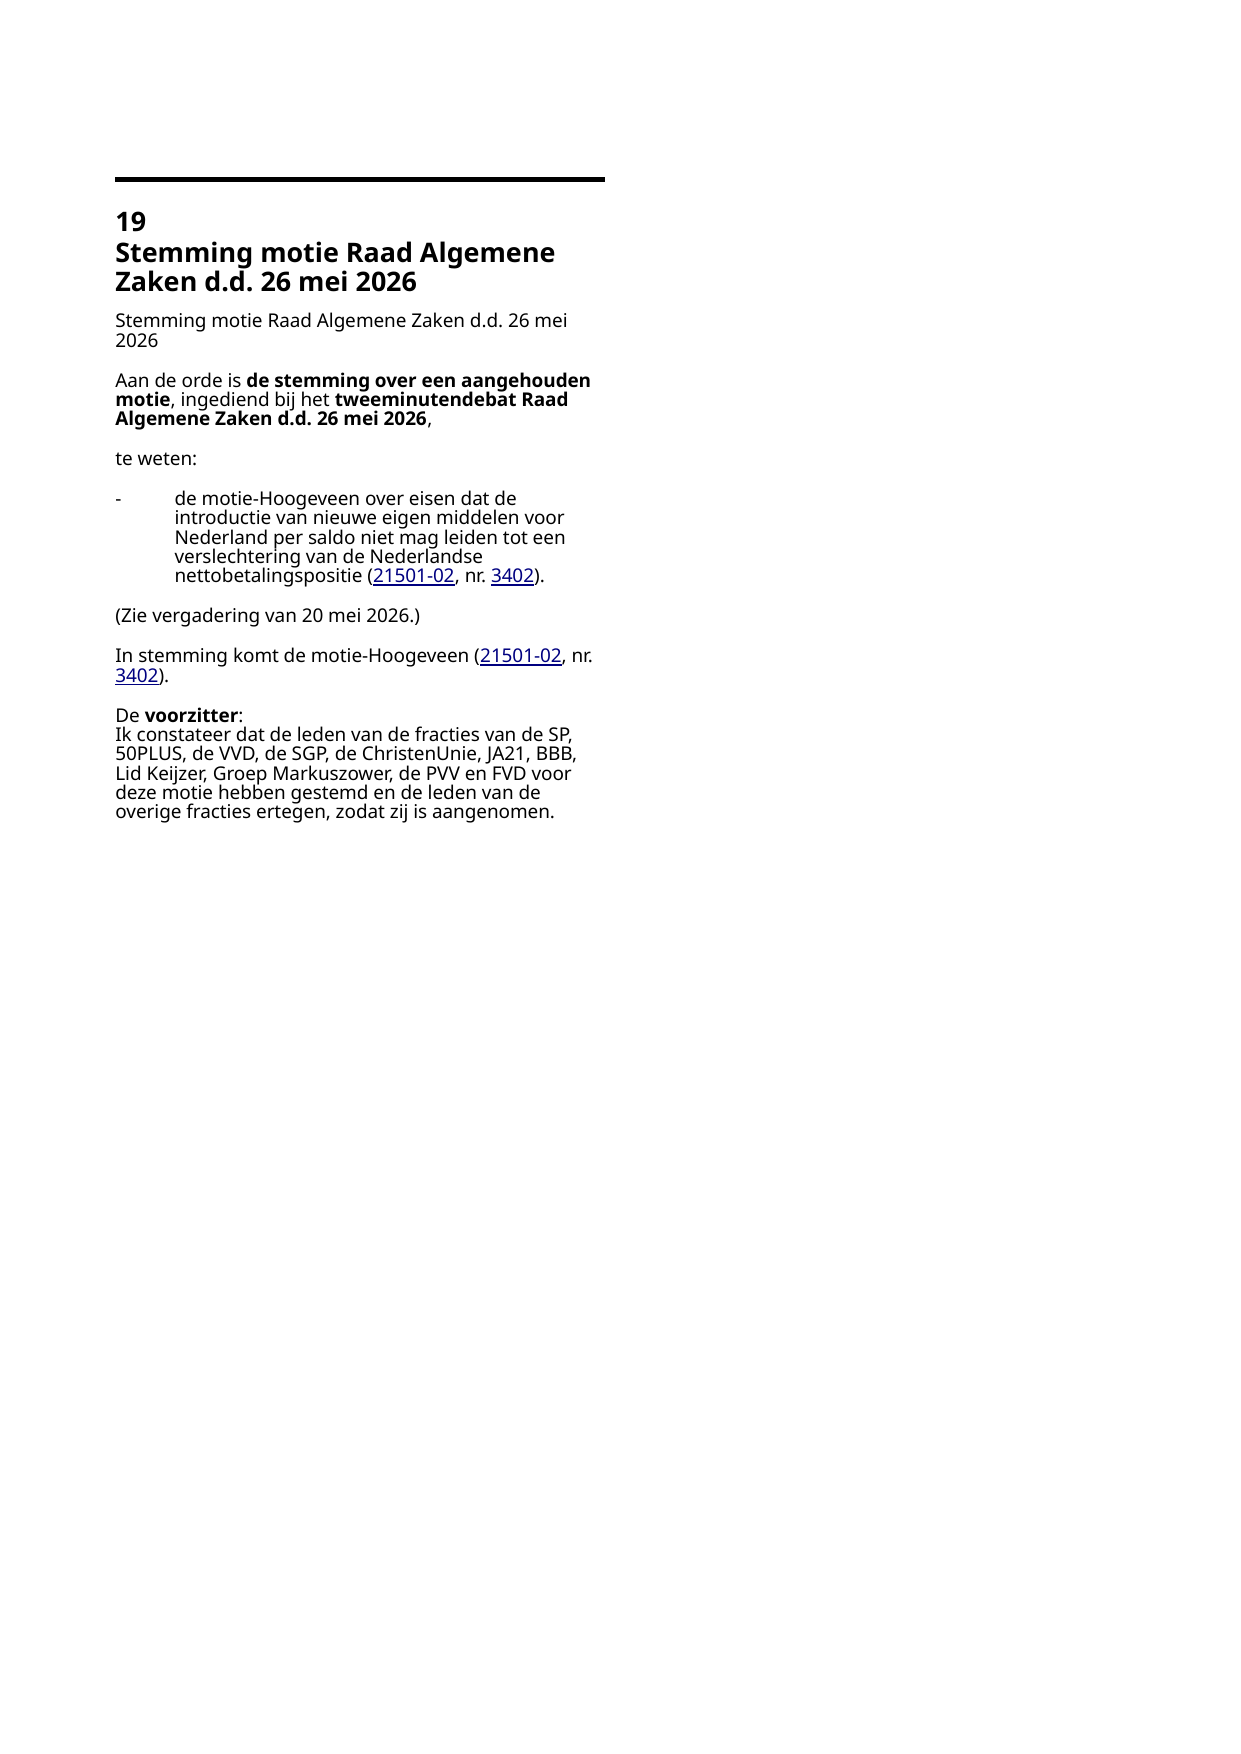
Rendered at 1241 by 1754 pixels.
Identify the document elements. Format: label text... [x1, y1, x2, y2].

text In stemming komt de motie-Hoogeveen (21501-02, nr. 3402). [115, 647, 605, 686]
text (Zie vergadering van 20 mei 2026.) [115, 607, 605, 626]
list de motie-Hoogeveen over eisen dat de introductie van nieuwe eigen middelen voor Nederland per saldo niet mag leiden tot een verslechtering van de Nederlandse nettobetalingspositie (21501-02, nr. 3402). [115, 490, 605, 586]
text Ik constateer dat de leden van de fracties van de SP, 50PLUS, de VVD, de SGP, de ChristenUnie, JA21, BBB, Lid Keijzer, Groep Markuszower, de PVV en FVD voor deze motie hebben gestemd en de leden van de overige fracties ertegen, zodat zij is aangenomen. [115, 726, 605, 822]
text Aan de orde is de stemming over een aangehouden motie, ingediend bij het tweeminutendebat Raad Algemene Zaken d.d. 26 mei 2026, [115, 372, 605, 429]
text De voorzitter: [115, 707, 605, 726]
text te weten: [115, 450, 605, 469]
text Stemming motie Raad Algemene Zaken d.d. 26 mei 2026 [115, 312, 605, 351]
text Stemming motie Raad Algemene Zaken d.d. 26 mei 2026 [115, 239, 605, 312]
text 19 [115, 203, 605, 239]
